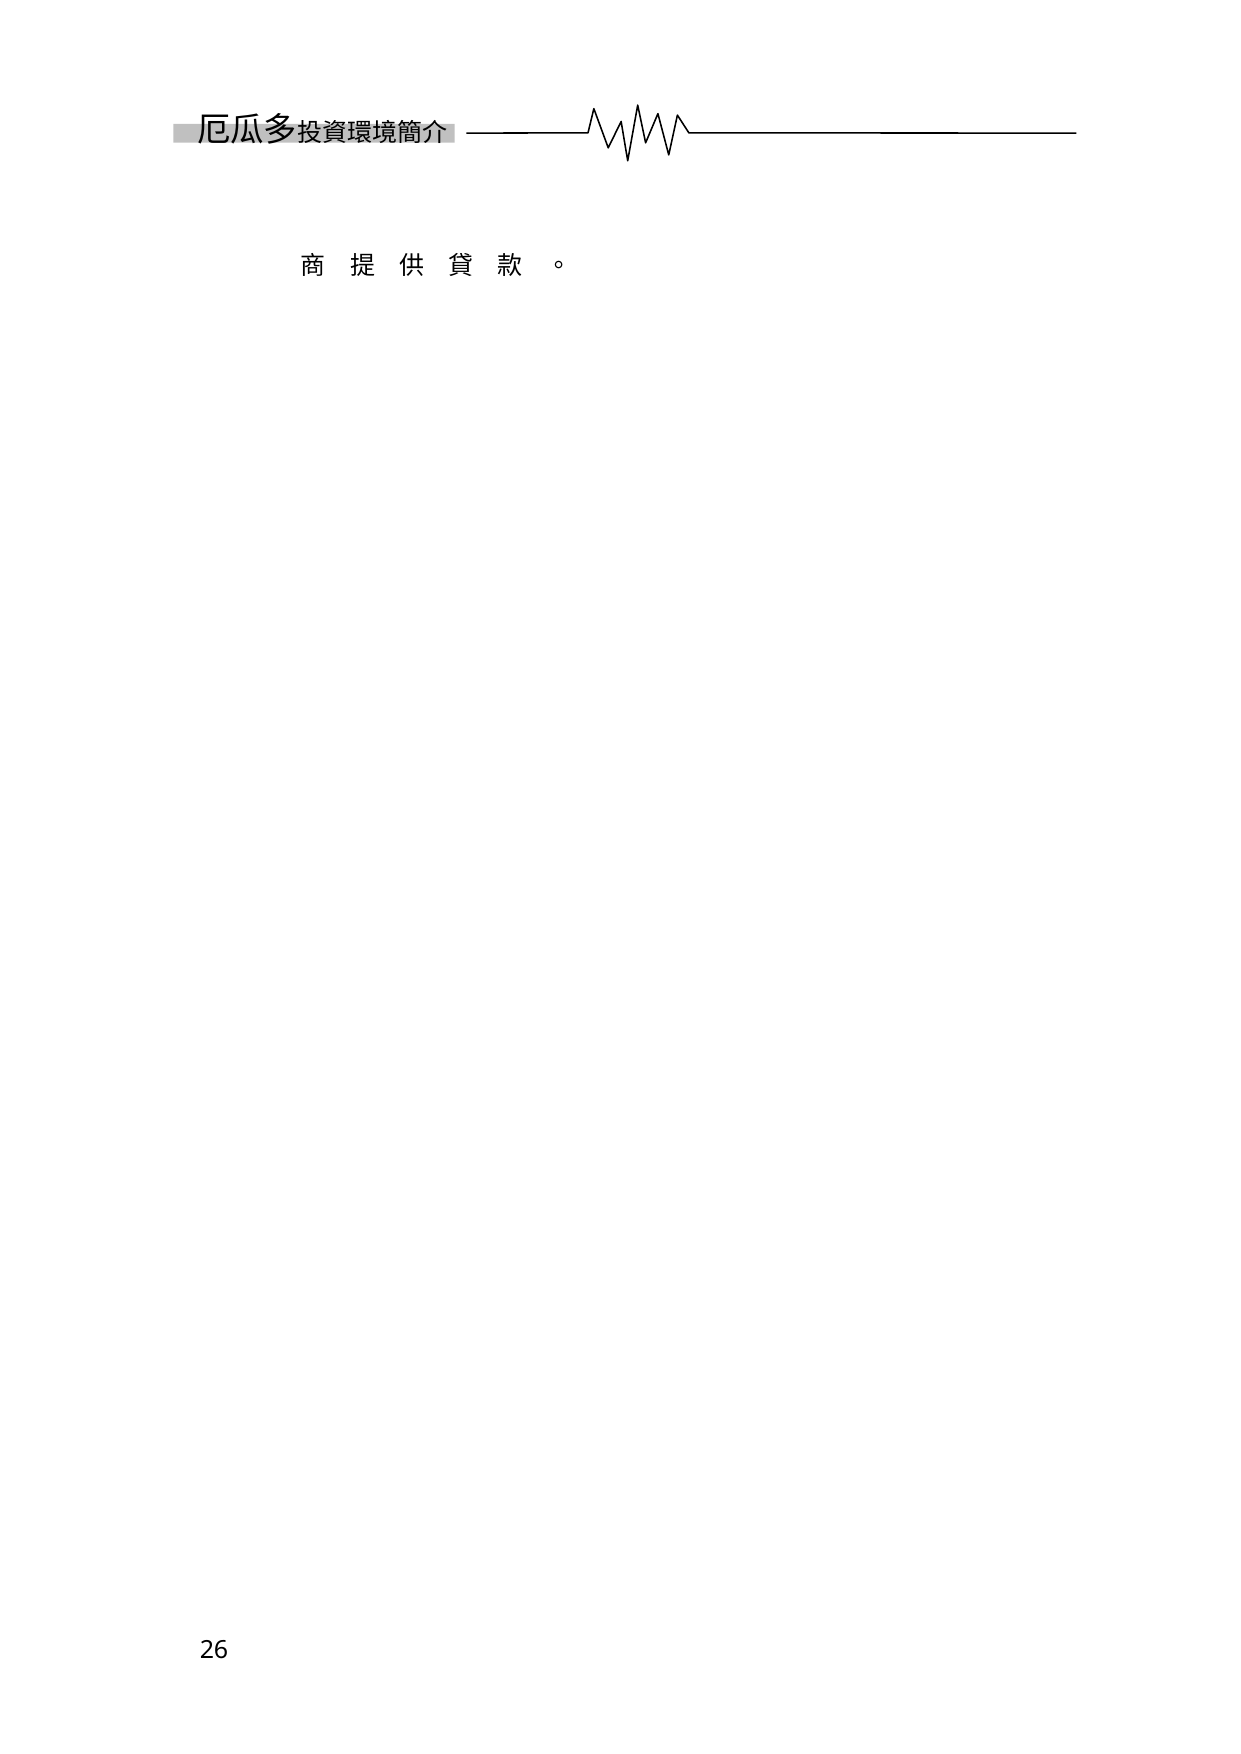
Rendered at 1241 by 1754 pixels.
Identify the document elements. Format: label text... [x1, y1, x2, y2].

text 商提供貸款。 [276, 237, 1063, 291]
